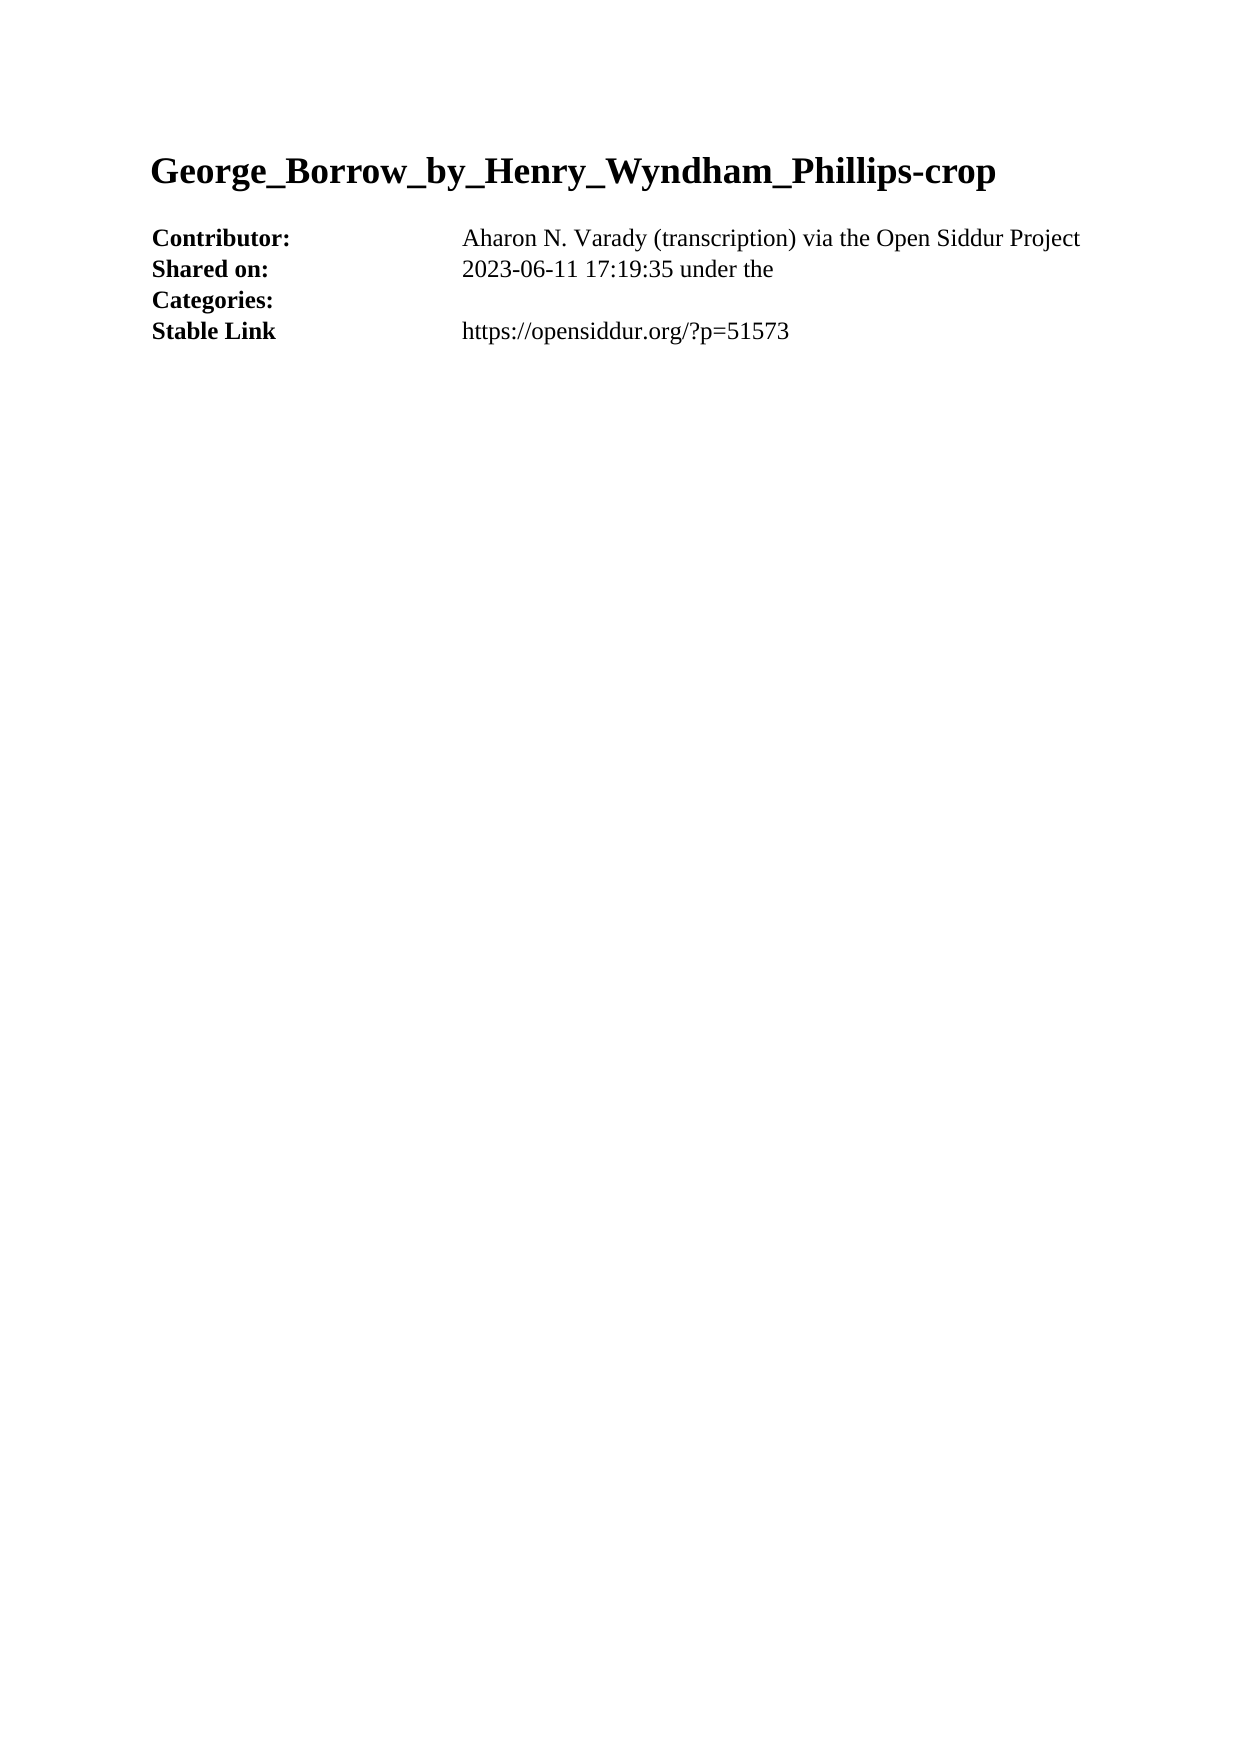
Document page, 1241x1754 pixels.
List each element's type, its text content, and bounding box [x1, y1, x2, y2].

table_cell Shared on: [150, 254, 460, 284]
table_header Contributor: [150, 223, 460, 253]
table_cell Categories: [150, 284, 460, 315]
table_cell [460, 284, 1090, 315]
table_cell Stable Link [150, 315, 460, 346]
table_header Aharon N. Varady (transcription) via the Open Siddur Project [460, 223, 1090, 253]
subtitle George_Borrow_by_Henry_Wyndham_Phillips-crop [150, 150, 1090, 192]
table_cell https://opensiddur.org/?p=51573 [460, 315, 1090, 346]
table_cell 2023-06-11 17:19:35 under the [460, 254, 1090, 284]
